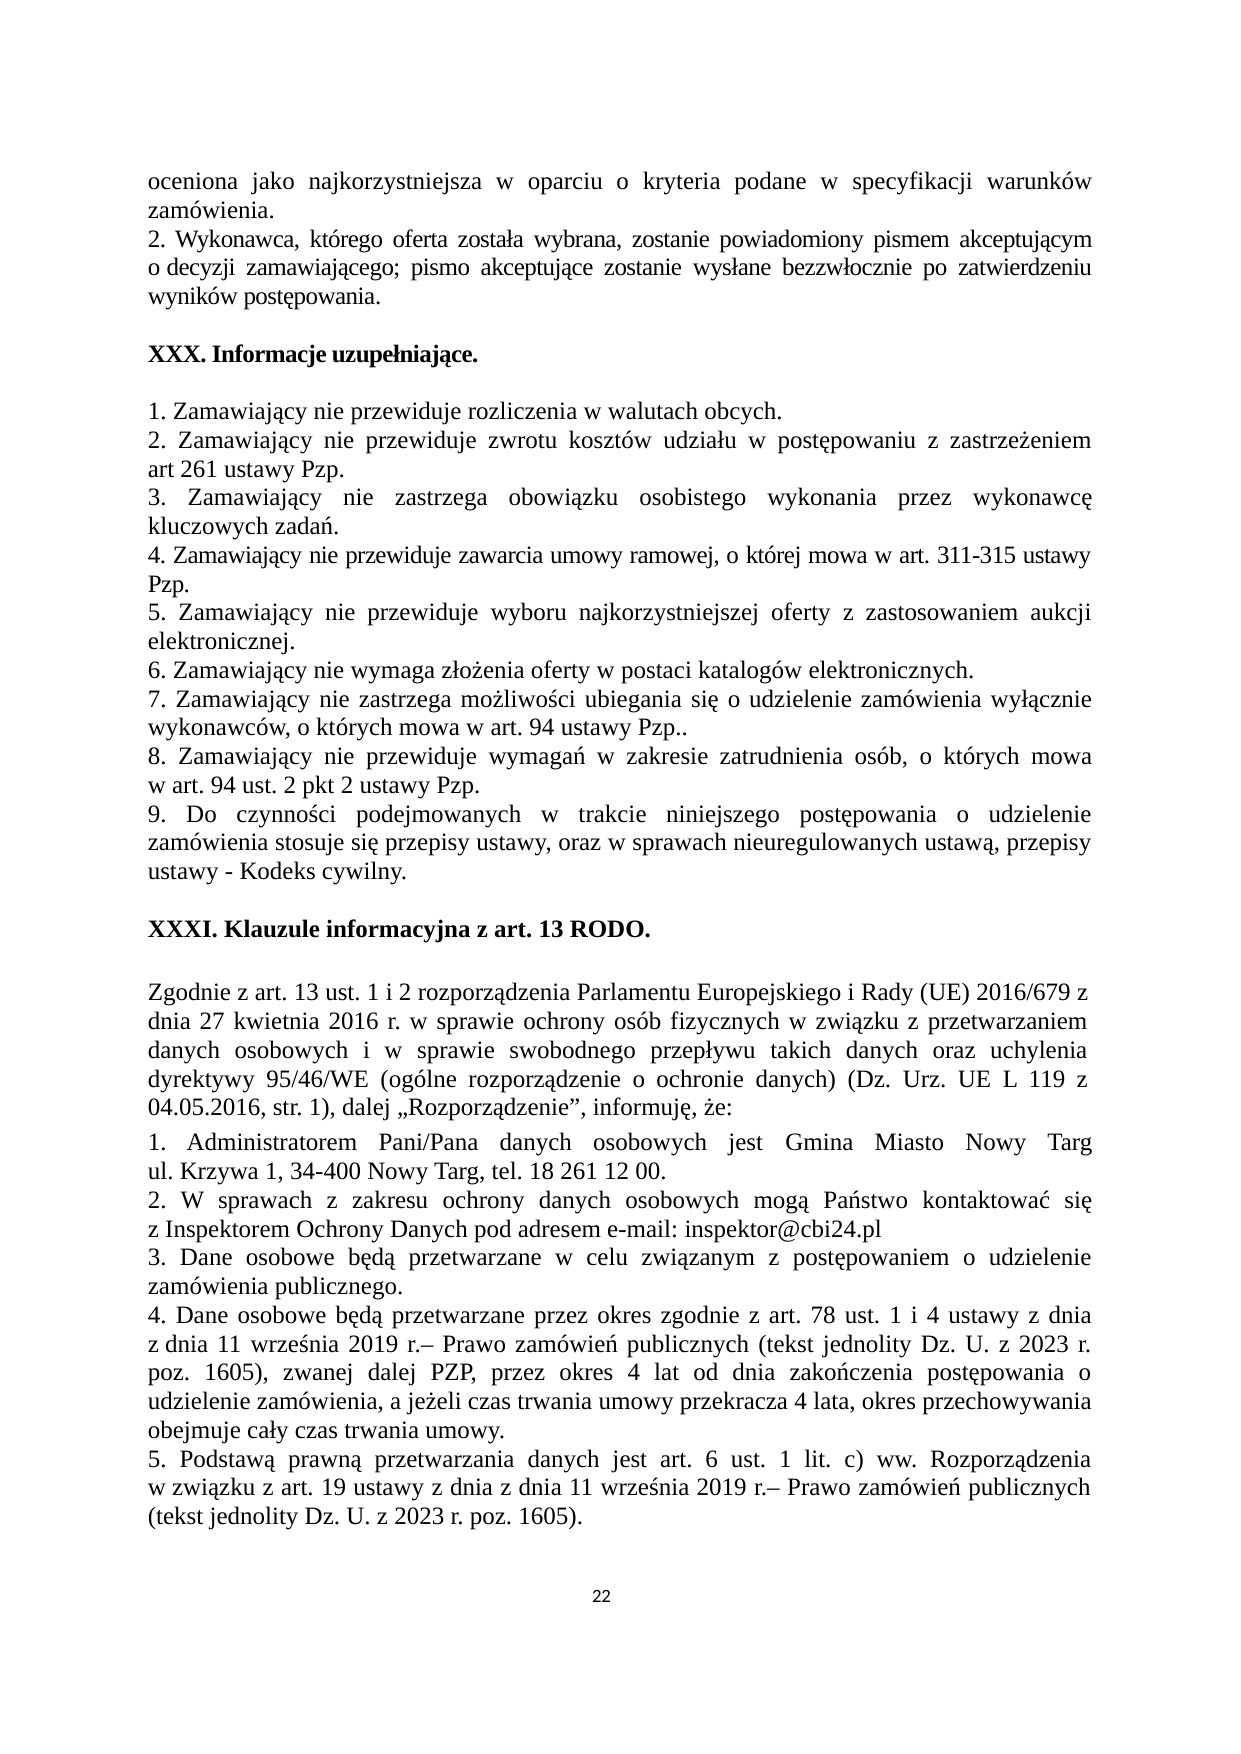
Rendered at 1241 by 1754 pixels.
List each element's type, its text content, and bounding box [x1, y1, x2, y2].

text 4. Zamawiający nie przewiduje zawarcia umowy ramowej, o której mowa w art. 311-315 ustawy Pzp. [148, 540, 1093, 597]
text Zgodnie z art. 13 ust. 1 i 2 rozporządzenia Parlamentu Europejskiego i Rady (UE) 2016/679 z dnia 27 kwietnia 2016 r. w sprawie ochrony osób fizycznych w związku z przetwarzaniem danych osobowych i w sprawie swobodnego przepływu takich danych oraz uchylenia dyrektywy 95/46/WE (ogólne rozporządzenie o ochronie danych) (Dz. Urz. UE L 119 z 04.05.2016, str. 1), dalej „Rozporządzenie”, informuję, że: [148, 977, 1088, 1121]
text 7. Zamawiający nie zastrzega możliwości ubiegania się o udzielenie zamówienia wyłącznie wykonawców, o których mowa w art. 94 ustawy Pzp.. [148, 684, 1093, 741]
text 6. Zamawiający nie wymaga złożenia oferty w postaci katalogów elektronicznych. [148, 655, 1093, 684]
text 1. Administratorem Pani/Pana danych osobowych jest Gmina Miasto Nowy Targ ul. Krzywa 1, 34-400 Nowy Targ, tel. 18 261 12 00. [148, 1127, 1093, 1185]
text 2. Wykonawca, którego oferta została wybrana, zostanie powiadomiony pismem akceptującym o decyzji zamawiającego; pismo akceptujące zostanie wysłane bezzwłocznie po zatwierdzeniu wyników postępowania. [148, 224, 1093, 310]
text 3. Zamawiający nie zastrzega obowiązku osobistego wykonania przez wykonawcę kluczowych zadań. [148, 482, 1093, 540]
text 3. Dane osobowe będą przetwarzane w celu związanym z postępowaniem o udzielenie zamówienia publicznego. [148, 1242, 1093, 1300]
text XXXI. Klauzule informacyjna z art. 13 RODO. [148, 914, 1093, 942]
text 5. Zamawiający nie przewiduje wyboru najkorzystniejszej oferty z zastosowaniem aukcji elektronicznej. [148, 597, 1093, 655]
text 2. W sprawach z zakresu ochrony danych osobowych mogą Państwo kontaktować się z Inspektorem Ochrony Danych pod adresem e-mail: inspektor@cbi24.pl [148, 1185, 1093, 1242]
text 5. Podstawą prawną przetwarzania danych jest art. 6 ust. 1 lit. c) ww. Rozporządzenia w związku z art. 19 ustawy z dnia z dnia 11 września 2019 r.– Prawo zamówień publicznych (tekst jednolity Dz. U. z 2023 r. poz. 1605). [148, 1444, 1093, 1530]
text 8. Zamawiający nie przewiduje wymagań w zakresie zatrudnienia osób, o których mowa w art. 94 ust. 2 pkt 2 ustawy Pzp. [148, 741, 1093, 799]
text oceniona jako najkorzystniejsza w oparciu o kryteria podane w specyfikacji warunków zamówienia. [148, 166, 1093, 224]
text 2. Zamawiający nie przewiduje zwrotu kosztów udziału w postępowaniu z zastrzeżeniem art 261 ustawy Pzp. [148, 425, 1093, 482]
text 4. Dane osobowe będą przetwarzane przez okres zgodnie z art. 78 ust. 1 i 4 ustawy z dnia z dnia 11 września 2019 r.– Prawo zamówień publicznych (tekst jednolity Dz. U. z 2023 r. poz. 1605), zwanej dalej PZP, przez okres 4 lat od dnia zakończenia postępowania o udzielenie zamówienia, a jeżeli czas trwania umowy przekracza 4 lata, okres przechowywania obejmuje cały czas trwania umowy. [148, 1300, 1093, 1444]
text 1. Zamawiający nie przewiduje rozliczenia w walutach obcych. [148, 396, 1093, 425]
text XXX. Informacje uzupełniające. [148, 339, 1093, 367]
text 9. Do czynności podejmowanych w trakcie niniejszego postępowania o udzielenie zamówienia stosuje się przepisy ustawy, oraz w sprawach nieuregulowanych ustawą, przepisy ustawy - Kodeks cywilny. [148, 799, 1093, 885]
